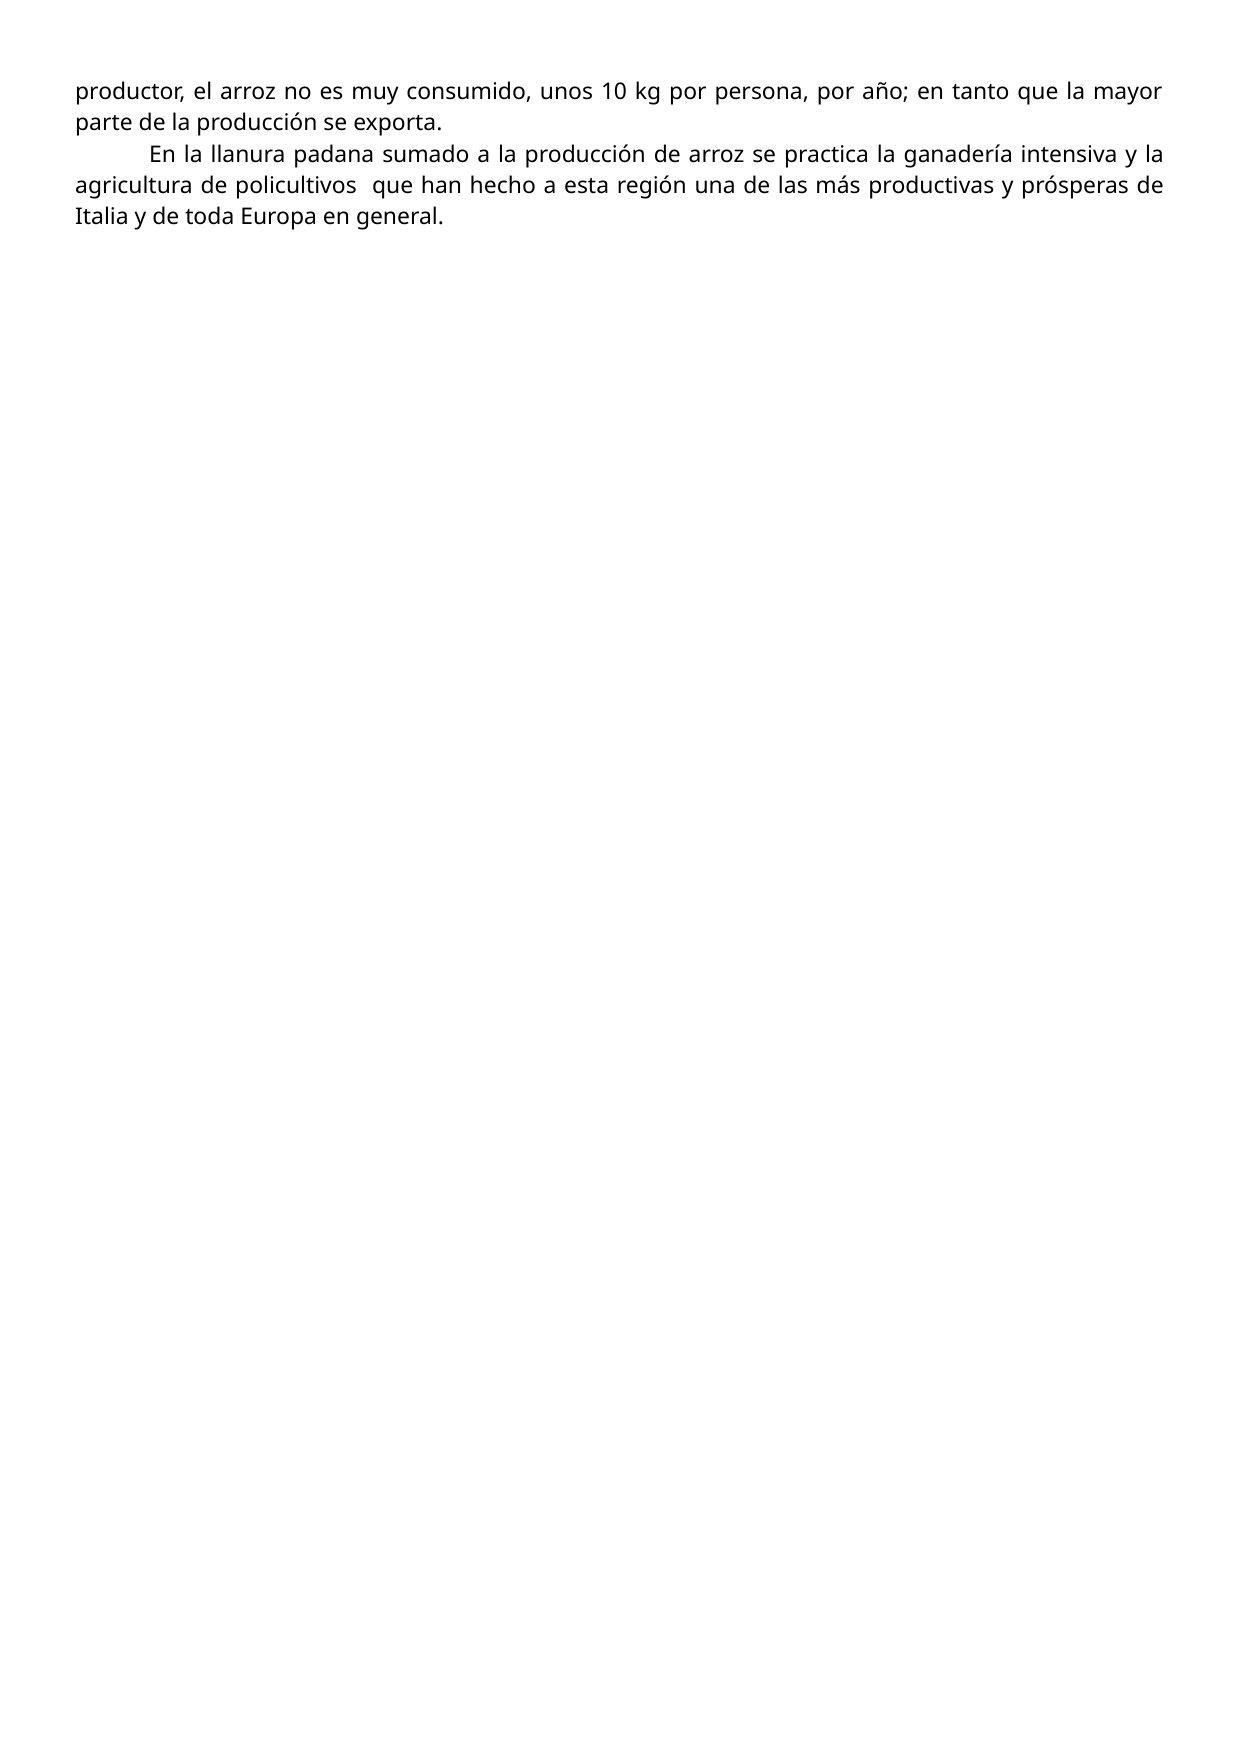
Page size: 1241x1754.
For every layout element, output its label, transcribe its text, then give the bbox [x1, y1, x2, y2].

text productor, el arroz no es muy consumido, unos 10 kg por persona, por año; en tanto que la mayor parte de la producción se exporta. [75, 75, 1165, 137]
text En la llanura padana sumado a la producción de arroz se practica la ganadería intensiva y la agricultura de policultivos que han hecho a esta región una de las más productivas y prósperas de Italia y de toda Europa en general. [75, 137, 1165, 231]
